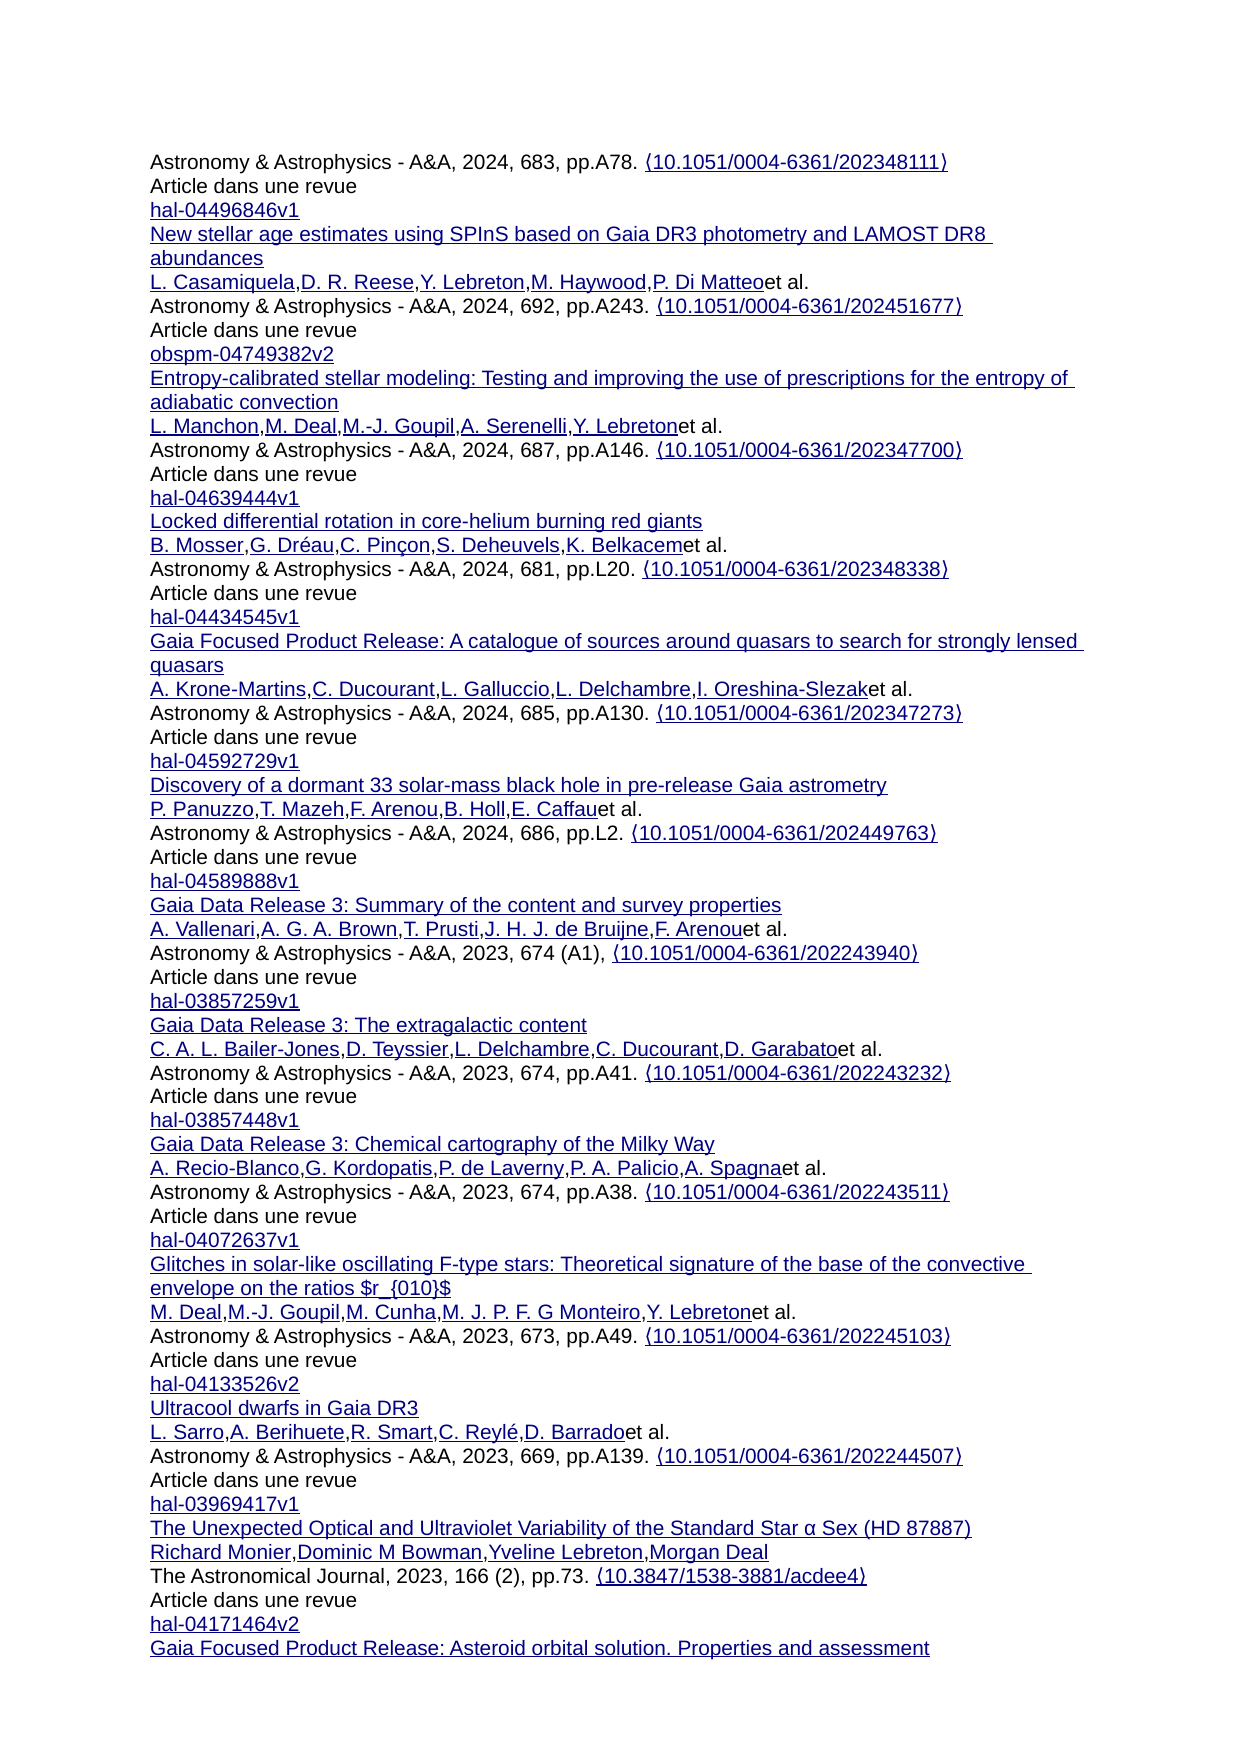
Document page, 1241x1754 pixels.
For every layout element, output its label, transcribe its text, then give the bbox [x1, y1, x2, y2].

table_cell The Unexpected Optical and Ultraviolet Variability of the Standard Star α Sex (HD 87887) Richard Monier,Dominic M Bowman,Yveline Lebreton,Morgan Deal The Astronomical Journal, 2023, 166 (2), pp.73. ⟨10.3847/1538-3881/acdee4⟩ Article dans une revue hal-04171464v2 [150, 1516, 1090, 1635]
table_cell Gaia Data Release 3: The extragalactic content C. A. L. Bailer-Jones,D. Teyssier,L. Delchambre,C. Ducourant,D. Garabatoet al. Astronomy & Astrophysics - A&A, 2023, 674, pp.A41. ⟨10.1051/0004-6361/202243232⟩ Article dans une revue hal-03857448v1 [150, 1013, 1090, 1132]
table_cell Glitches in solar-like oscillating F-type stars: Theoretical signature of the base of the convective envelope on the ratios $r_{010}$ M. Deal,M.-J. Goupil,M. Cunha,M. J. P. F. G Monteiro,Y. Lebretonet al. Astronomy & Astrophysics - A&A, 2023, 673, pp.A49. ⟨10.1051/0004-6361/202245103⟩ Article dans une revue hal-04133526v2 [150, 1252, 1090, 1396]
table_cell New stellar age estimates using SPInS based on Gaia DR3 photometry and LAMOST DR8 abundances L. Casamiquela,D. R. Reese,Y. Lebreton,M. Haywood,P. Di Matteoet al. Astronomy & Astrophysics - A&A, 2024, 692, pp.A243. ⟨10.1051/0004-6361/202451677⟩ Article dans une revue obspm-04749382v2 [150, 222, 1090, 366]
table_cell Entropy-calibrated stellar modeling: Testing and improving the use of prescriptions for the entropy of adiabatic convection L. Manchon,M. Deal,M.-J. Goupil,A. Serenelli,Y. Lebretonet al. Astronomy & Astrophysics - A&A, 2024, 687, pp.A146. ⟨10.1051/0004-6361/202347700⟩ Article dans une revue hal-04639444v1 [150, 366, 1090, 509]
table_cell Discovery of a dormant 33 solar-mass black hole in pre-release Gaia astrometry P. Panuzzo,T. Mazeh,F. Arenou,B. Holl,E. Caffauet al. Astronomy & Astrophysics - A&A, 2024, 686, pp.L2. ⟨10.1051/0004-6361/202449763⟩ Article dans une revue hal-04589888v1 [150, 773, 1090, 893]
table_cell Gaia Focused Product Release: Asteroid orbital solution. Properties and assessment [150, 1635, 1090, 1659]
table_cell Gaia Data Release 3: Chemical cartography of the Milky Way A. Recio-Blanco,G. Kordopatis,P. de Laverny,P. A. Palicio,A. Spagnaet al. Astronomy & Astrophysics - A&A, 2023, 674, pp.A38. ⟨10.1051/0004-6361/202243511⟩ Article dans une revue hal-04072637v1 [150, 1132, 1090, 1252]
table_cell Astronomy & Astrophysics - A&A, 2024, 683, pp.A78. ⟨10.1051/0004-6361/202348111⟩ Article dans une revue hal-04496846v1 [150, 150, 1090, 222]
table_cell Gaia Data Release 3: Summary of the content and survey properties A. Vallenari,A. G. A. Brown,T. Prusti,J. H. J. de Bruijne,F. Arenouet al. Astronomy & Astrophysics - A&A, 2023, 674 (A1), ⟨10.1051/0004-6361/202243940⟩ Article dans une revue hal-03857259v1 [150, 893, 1090, 1012]
table_cell Locked differential rotation in core-helium burning red giants B. Mosser,G. Dréau,C. Pinçon,S. Deheuvels,K. Belkacemet al. Astronomy & Astrophysics - A&A, 2024, 681, pp.L20. ⟨10.1051/0004-6361/202348338⟩ Article dans une revue hal-04434545v1 [150, 509, 1090, 629]
table_cell Ultracool dwarfs in Gaia DR3 L. Sarro,A. Berihuete,R. Smart,C. Reylé,D. Barradoet al. Astronomy & Astrophysics - A&A, 2023, 669, pp.A139. ⟨10.1051/0004-6361/202244507⟩ Article dans une revue hal-03969417v1 [150, 1396, 1090, 1516]
table_cell Gaia Focused Product Release: A catalogue of sources around quasars to search for strongly lensed quasars A. Krone-Martins,C. Ducourant,L. Galluccio,L. Delchambre,I. Oreshina-Slezaket al. Astronomy & Astrophysics - A&A, 2024, 685, pp.A130. ⟨10.1051/0004-6361/202347273⟩ Article dans une revue hal-04592729v1 [150, 629, 1090, 773]
